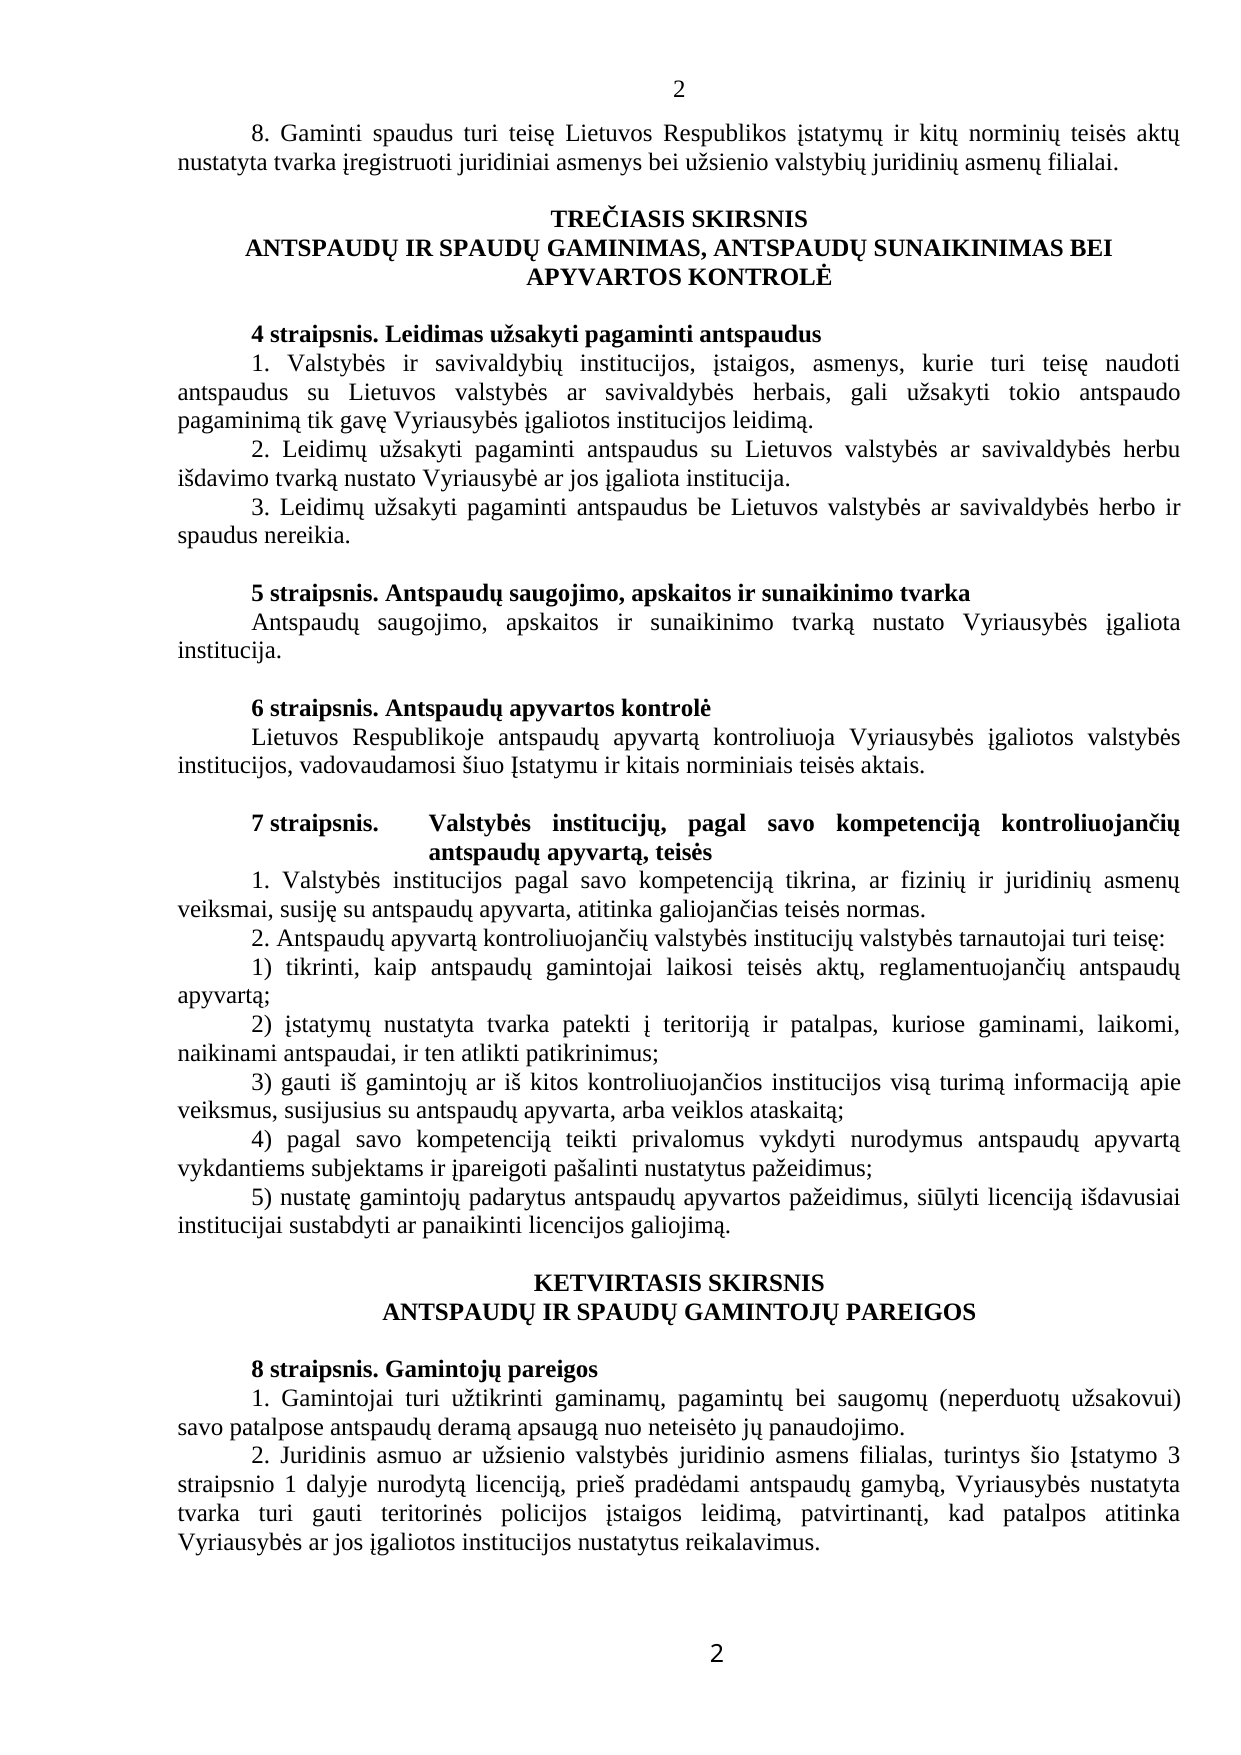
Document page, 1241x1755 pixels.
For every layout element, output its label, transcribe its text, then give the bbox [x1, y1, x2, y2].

text 7 straipsnis. Valstybės institucijų, pagal savo kompetenciją kontroliuojančių antspaudų apyvartą, teisės [251, 808, 1181, 866]
text ANTSPAUDŲ IR SPAUDŲ GAMINIMAS, ANTSPAUDŲ SUNAIKINIMAS BEI APYVARTOS KONTROLĖ [177, 233, 1181, 291]
text 6 straipsnis. Antspaudų apyvartos kontrolė [177, 693, 1181, 722]
text 2. Antspaudų apyvartą kontroliuojančių valstybės institucijų valstybės tarnautojai turi teisę: [177, 923, 1181, 952]
text 4 straipsnis. Leidimas užsakyti pagaminti antspaudus [177, 319, 1181, 348]
text 1. Gamintojai turi užtikrinti gaminamų, pagamintų bei saugomų (neperduotų užsakovui) savo patalpose antspaudų deramą apsaugą nuo neteisėto jų panaudojimo. [177, 1383, 1181, 1441]
text 4) pagal savo kompetenciją teikti privalomus vykdyti nurodymus antspaudų apyvartą vykdantiems subjektams ir įpareigoti pašalinti nustatytus pažeidimus; [177, 1124, 1181, 1182]
text Lietuvos Respublikoje antspaudų apyvartą kontroliuoja Vyriausybės įgaliotos valstybės institucijos, vadovaudamosi šiuo Įstatymu ir kitais norminiais teisės aktais. [177, 722, 1181, 779]
text Antspaudų saugojimo, apskaitos ir sunaikinimo tvarką nustato Vyriausybės įgaliota institucija. [177, 607, 1181, 664]
text 2. Leidimų užsakyti pagaminti antspaudus su Lietuvos valstybės ar savivaldybės herbu išdavimo tvarką nustato Vyriausybė ar jos įgaliota institucija. [177, 434, 1181, 492]
text 8 straipsnis. Gamintojų pareigos [177, 1354, 1181, 1383]
text KETVIRTASIS SKIRSNIS [177, 1268, 1181, 1297]
text 2. Juridinis asmuo ar užsienio valstybės juridinio asmens filialas, turintys šio Įstatymo 3 straipsnio 1 dalyje nurodytą licenciją, prieš pradėdami antspaudų gamybą, Vyriausybės nustatyta tvarka turi gauti teritorinės policijos įstaigos leidimą, patvirtinantį, kad patalpos atitinka Vyriausybės ar jos įgaliotos institucijos nustatytus reikalavimus. [177, 1441, 1181, 1556]
text 3) gauti iš gamintojų ar iš kitos kontroliuojančios institucijos visą turimą informaciją apie veiksmus, susijusius su antspaudų apyvarta, arba veiklos ataskaitą; [177, 1067, 1181, 1124]
text 3. Leidimų užsakyti pagaminti antspaudus be Lietuvos valstybės ar savivaldybės herbo ir spaudus nereikia. [177, 492, 1181, 549]
text 1. Valstybės institucijos pagal savo kompetenciją tikrina, ar fizinių ir juridinių asmenų veiksmai, susiję su antspaudų apyvarta, atitinka galiojančias teisės normas. [177, 866, 1181, 923]
text 5 straipsnis. Antspaudų saugojimo, apskaitos ir sunaikinimo tvarka [177, 578, 1181, 607]
text 1. Valstybės ir savivaldybių institucijos, įstaigos, asmenys, kurie turi teisę naudoti antspaudus su Lietuvos valstybės ar savivaldybės herbais, gali užsakyti tokio antspaudo pagaminimą tik gavę Vyriausybės įgaliotos institucijos leidimą. [177, 348, 1181, 434]
text 5) nustatę gamintojų padarytus antspaudų apyvartos pažeidimus, siūlyti licenciją išdavusiai institucijai sustabdyti ar panaikinti licencijos galiojimą. [177, 1182, 1181, 1239]
text ANTSPAUDŲ IR SPAUDŲ GAMINTOJŲ PAREIGOS [177, 1297, 1181, 1326]
text 1) tikrinti, kaip antspaudų gamintojai laikosi teisės aktų, reglamentuojančių antspaudų apyvartą; [177, 952, 1181, 1009]
text 8. Gaminti spaudus turi teisę Lietuvos Respublikos įstatymų ir kitų norminių teisės aktų nustatyta tvarka įregistruoti juridiniai asmenys bei užsienio valstybių juridinių asmenų filialai. [177, 118, 1181, 176]
text 2) įstatymų nustatyta tvarka patekti į teritoriją ir patalpas, kuriose gaminami, laikomi, naikinami antspaudai, ir ten atlikti patikrinimus; [177, 1009, 1181, 1067]
text TREČIASIS SKIRSNIS [177, 204, 1181, 233]
